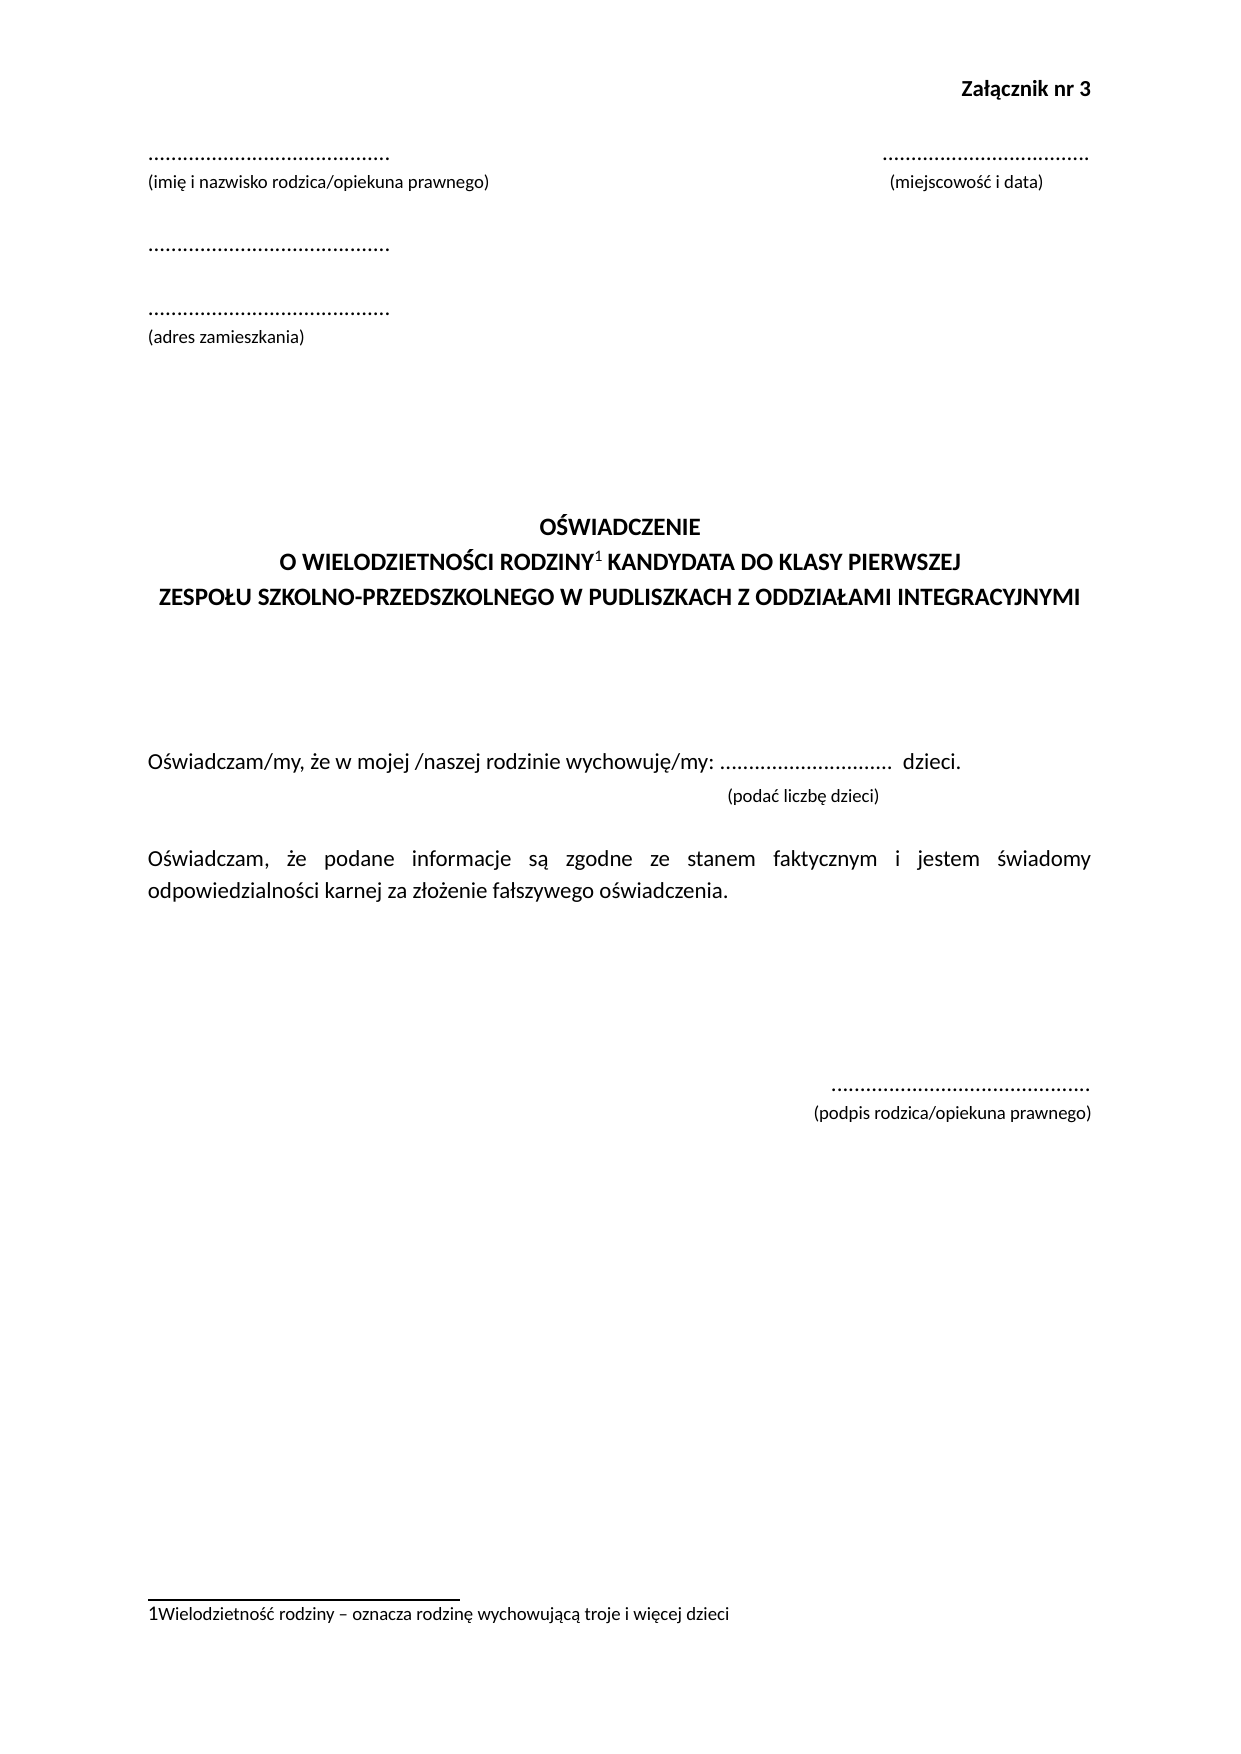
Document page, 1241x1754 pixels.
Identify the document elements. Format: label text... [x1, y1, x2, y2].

text ............................................. [148, 1069, 1093, 1097]
text O WIELODZIETNOŚCI RODZINY KANDYDATA DO KLASY PIERWSZEJ [148, 546, 1093, 576]
text .......................................... [148, 229, 1093, 257]
text (podać liczbę dzieci) [148, 780, 1093, 808]
text .......................................... .................................... [148, 138, 1093, 166]
text Oświadczam, że podane informacje są zgodne ze stanem faktycznym i jestem świadomy odpowiedzialności karnej za złożenie fałszywego oświadczenia. [148, 844, 1093, 904]
text .......................................... [148, 293, 1093, 321]
text Wielodzietność rodziny – oznacza rodzinę wychowującą troje i więcej dzieci [148, 1600, 1093, 1625]
text Załącznik nr 3 [148, 74, 1093, 102]
text (imię i nazwisko rodzica/opiekuna prawnego) (miejscowość i data) [148, 170, 1093, 193]
text ZESPOŁU SZKOLNO-PRZEDSZKOLNEGO W PUDLISZKACH Z ODDZIAŁAMI INTEGRACYJNYMI [148, 581, 1093, 611]
text (podpis rodzica/opiekuna prawnego) [148, 1102, 1093, 1124]
text Oświadczam/my, że w mojej /naszej rodzinie wychowuję/my: .............................. dzieci. [148, 747, 1093, 776]
text (adres zamieszkania) [148, 326, 1093, 348]
text OŚWIADCZENIE [148, 511, 1093, 541]
